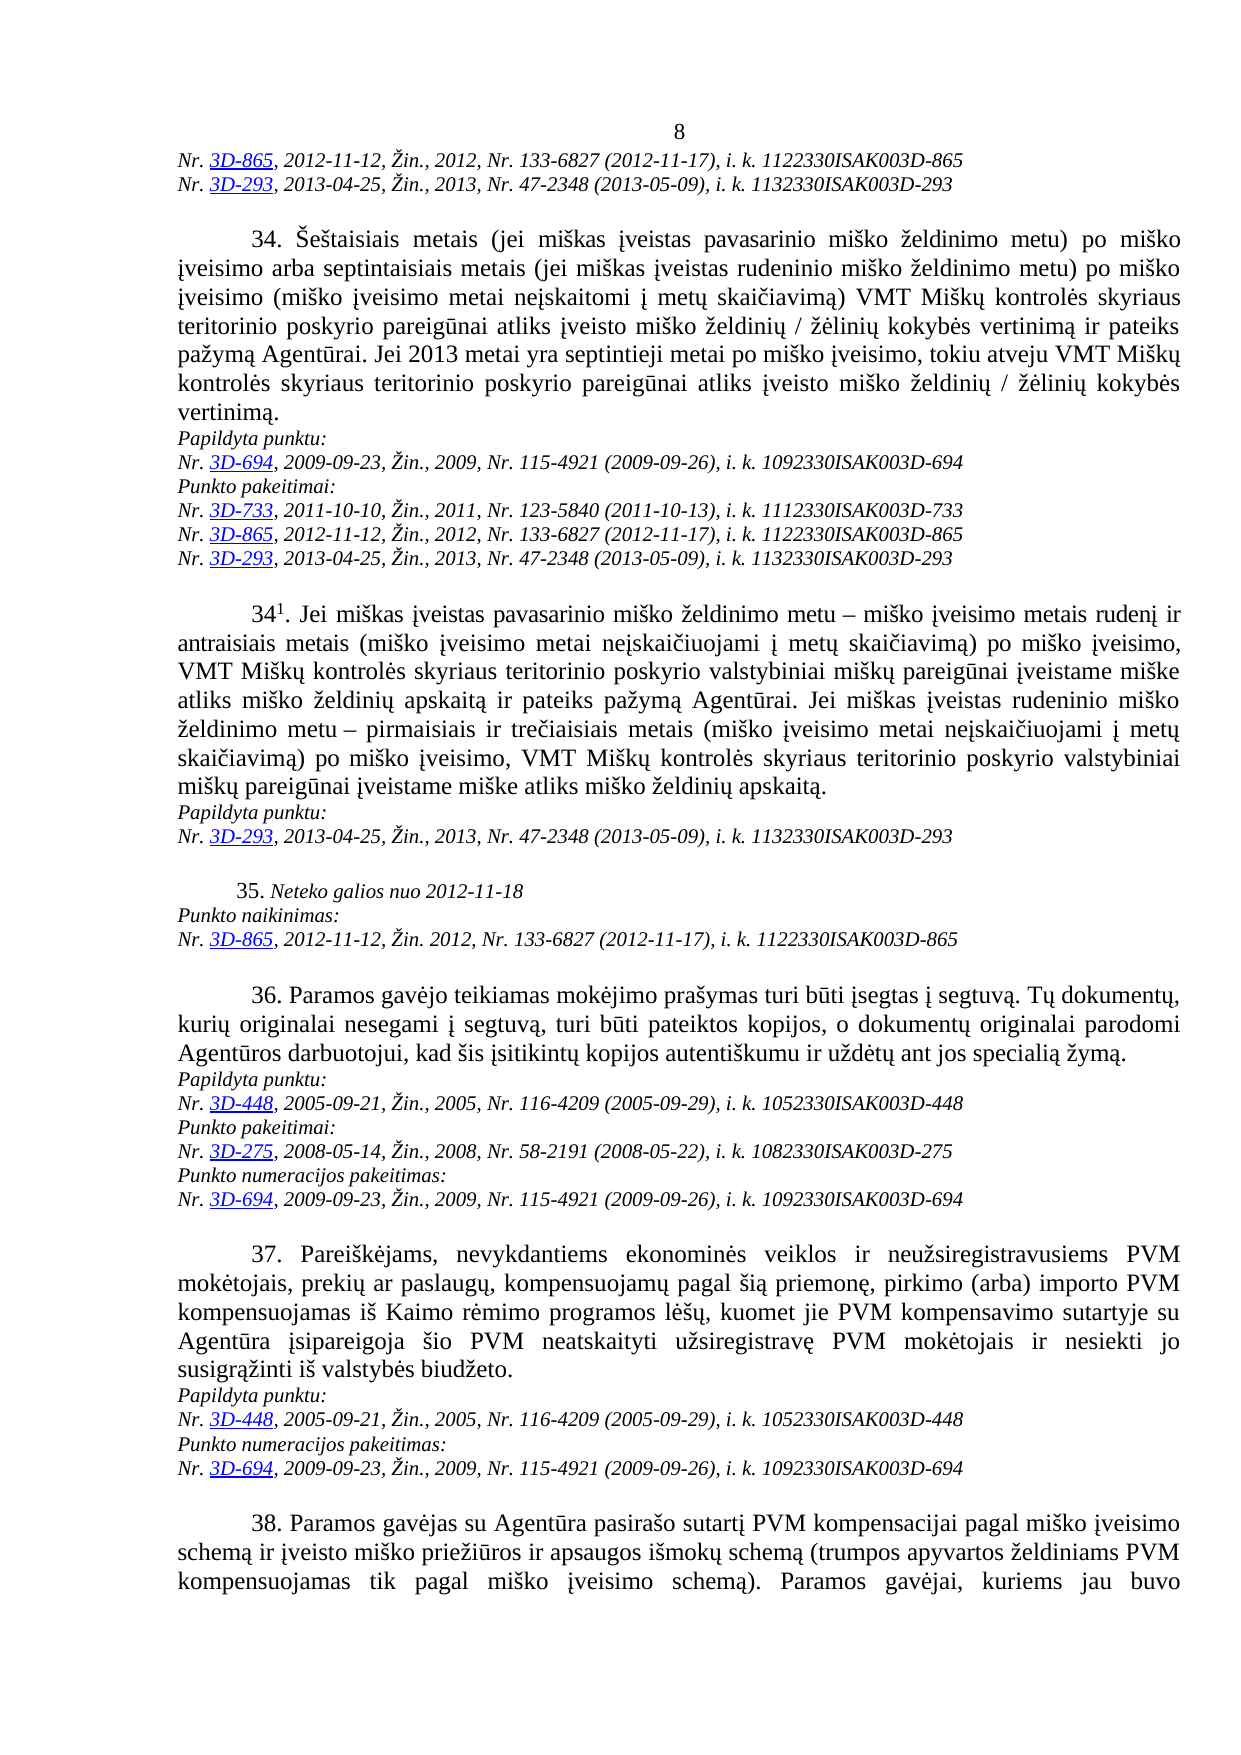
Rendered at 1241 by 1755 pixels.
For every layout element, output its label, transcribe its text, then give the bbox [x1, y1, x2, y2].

text Punkto numeracijos pakeitimas: [177, 1431, 1181, 1456]
text 37. Pareiškėjams, nevykdantiems ekonominės veiklos ir neužsiregistravusiems PVM mokėtojais, prekių ar paslaugų, kompensuojamų pagal šią priemonę, pirkimo (arba) importo PVM kompensuojamas iš Kaimo rėmimo programos lėšų, kuomet jie PVM kompensavimo sutartyje su Agentūra įsipareigoja šio PVM neatskaityti užsiregistravę PVM mokėtojais ir nesiekti jo susigrąžinti iš valstybės biudžeto. [177, 1239, 1181, 1383]
text 34. Šeštaisiais metais (jei miškas įveistas pavasarinio miško želdinimo metu) po miško įveisimo arba septintaisiais metais (jei miškas įveistas rudeninio miško želdinimo metu) po miško įveisimo (miško įveisimo metai neįskaitomi į metų skaičiavimą) VMT Miškų kontrolės skyriaus teritorinio poskyrio pareigūnai atliks įveisto miško želdinių / žėlinių kokybės vertinimą ir pateiks pažymą Agentūrai. Jei 2013 metai yra septintieji metai po miško įveisimo, tokiu atveju VMT Miškų kontrolės skyriaus teritorinio poskyrio pareigūnai atliks įveisto miško želdinių / žėlinių kokybės vertinimą. [177, 224, 1181, 426]
text Papildyta punktu: [177, 800, 1181, 824]
text Nr. 3D-448, 2005-09-21, Žin., 2005, Nr. 116-4209 (2005-09-29), i. k. 1052330ISAK003D-448 [177, 1407, 1181, 1431]
text Papildyta punktu: [177, 1383, 1181, 1407]
text Nr. 3D-293, 2013-04-25, Žin., 2013, Nr. 47-2348 (2013-05-09), i. k. 1132330ISAK003D-293 [177, 824, 1181, 848]
text Papildyta punktu: [177, 1066, 1181, 1091]
text Punkto naikinimas: [177, 903, 1181, 927]
text Punkto pakeitimai: [177, 474, 1181, 498]
text Nr. 3D-733, 2011-10-10, Žin., 2011, Nr. 123-5840 (2011-10-13), i. k. 1112330ISAK003D-733 [177, 498, 1181, 522]
text Nr. 3D-293, 2013-04-25, Žin., 2013, Nr. 47-2348 (2013-05-09), i. k. 1132330ISAK003D-293 [177, 546, 1181, 570]
text Nr. 3D-275, 2008-05-14, Žin., 2008, Nr. 58-2191 (2008-05-22), i. k. 1082330ISAK003D-275 [177, 1139, 1181, 1163]
text Punkto pakeitimai: [177, 1114, 1181, 1139]
text 36. Paramos gavėjo teikiamas mokėjimo prašymas turi būti įsegtas į segtuvą. Tų dokumentų, kurių originalai nesegami į segtuvą, turi būti pateiktos kopijos, o dokumentų originalai parodomi Agentūros darbuotojui, kad šis įsitikintų kopijos autentiškumu ir uždėtų ant jos specialią žymą. [177, 980, 1181, 1066]
text Nr. 3D-694, 2009-09-23, Žin., 2009, Nr. 115-4921 (2009-09-26), i. k. 1092330ISAK003D-694 [177, 1456, 1181, 1479]
text 341. Jei miškas įveistas pavasarinio miško želdinimo metu – miško įveisimo metais rudenį ir antraisiais metais (miško įveisimo metai neįskaičiuojami į metų skaičiavimą) po miško įveisimo, VMT Miškų kontrolės skyriaus teritorinio poskyrio valstybiniai miškų pareigūnai įveistame miške atliks miško želdinių apskaitą ir pateiks pažymą Agentūrai. Jei miškas įveistas rudeninio miško želdinimo metu – pirmaisiais ir trečiaisiais metais (miško įveisimo metai neįskaičiuojami į metų skaičiavimą) po miško įveisimo, VMT Miškų kontrolės skyriaus teritorinio poskyrio valstybiniai miškų pareigūnai įveistame miške atliks miško želdinių apskaitą. [177, 599, 1181, 800]
text Nr. 3D-865, 2012-11-12, Žin., 2012, Nr. 133-6827 (2012-11-17), i. k. 1122330ISAK003D-865 [177, 522, 1181, 546]
text Nr. 3D-694, 2009-09-23, Žin., 2009, Nr. 115-4921 (2009-09-26), i. k. 1092330ISAK003D-694 [177, 1187, 1181, 1211]
text 38. Paramos gavėjas su Agentūra pasirašo sutartį PVM kompensacijai pagal miško įveisimo schemą ir įveisto miško priežiūros ir apsaugos išmokų schemą (trumpos apyvartos želdiniams PVM kompensuojamas tik pagal miško įveisimo schemą). Paramos gavėjai, kuriems jau buvo [177, 1508, 1181, 1594]
text Nr. 3D-694, 2009-09-23, Žin., 2009, Nr. 115-4921 (2009-09-26), i. k. 1092330ISAK003D-694 [177, 450, 1181, 474]
text Nr. 3D-448, 2005-09-21, Žin., 2005, Nr. 116-4209 (2005-09-29), i. k. 1052330ISAK003D-448 [177, 1091, 1181, 1114]
text Punkto numeracijos pakeitimas: [177, 1163, 1181, 1187]
text Nr. 3D-865, 2012-11-12, Žin. 2012, Nr. 133-6827 (2012-11-17), i. k. 1122330ISAK003D-865 [177, 927, 1181, 951]
text 35. Neteko galios nuo 2012-11-18 [177, 877, 1181, 903]
text Nr. 3D-293, 2013-04-25, Žin., 2013, Nr. 47-2348 (2013-05-09), i. k. 1132330ISAK003D-293 [177, 172, 1181, 196]
text Nr. 3D-865, 2012-11-12, Žin., 2012, Nr. 133-6827 (2012-11-17), i. k. 1122330ISAK003D-865 [177, 148, 1181, 172]
text Papildyta punktu: [177, 426, 1181, 450]
